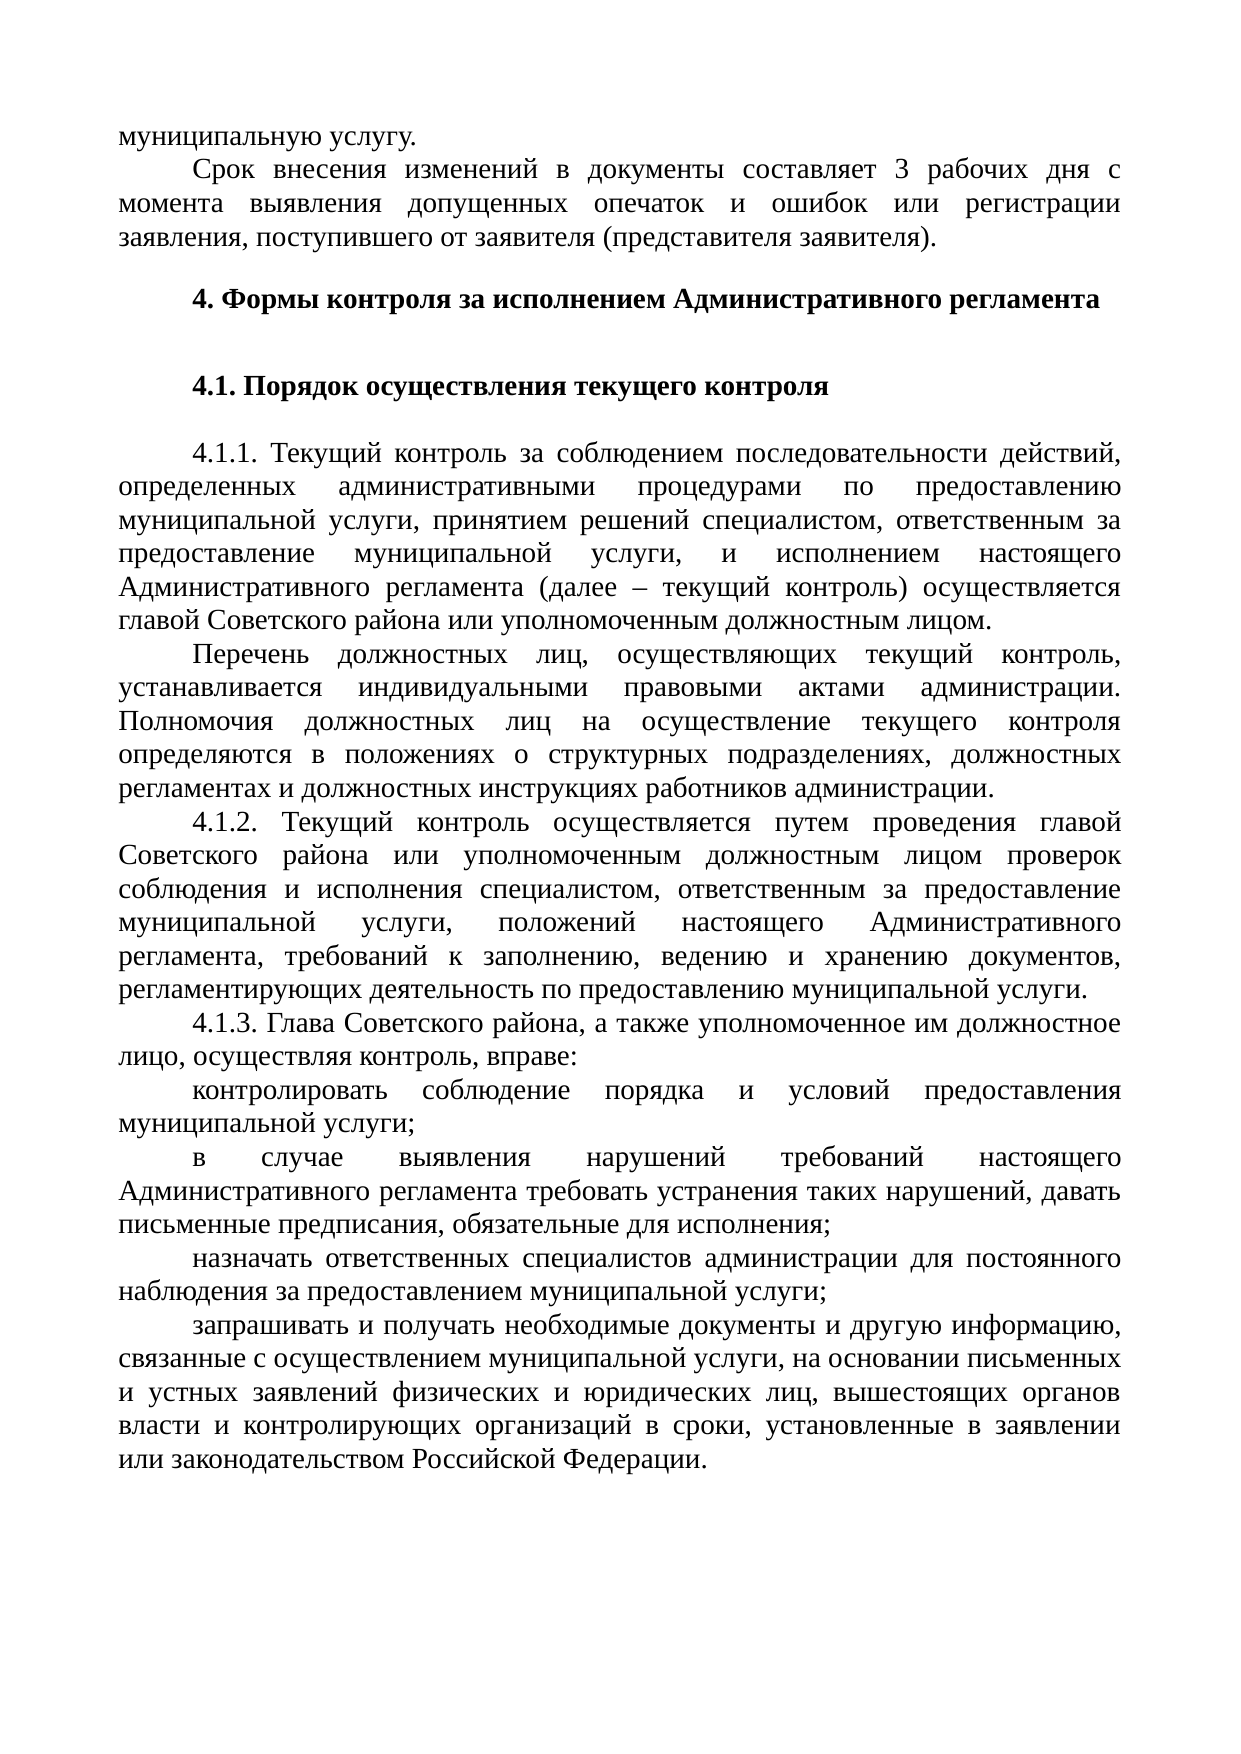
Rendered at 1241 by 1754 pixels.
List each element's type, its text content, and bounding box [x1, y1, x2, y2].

text 4.1.3. Глава Советского района, а также уполномоченное им должностное лицо, осуществляя контроль, вправе: [118, 1005, 1122, 1072]
text Срок внесения изменений в документы составляет 3 рабочих дня с момента выявления допущенных опечаток и ошибок или регистрации заявления, поступившего от заявителя (представителя заявителя). [118, 152, 1122, 252]
text 4. Формы контроля за исполнением Административного регламента [118, 281, 1122, 314]
text 4.1. Порядок осуществления текущего контроля [118, 368, 1122, 401]
text 4.1.1. Текущий контроль за соблюдением последовательности действий, определенных административными процедурами по предоставлению муниципальной услуги, принятием решений специалистом, ответственным за предоставление муниципальной услуги, и исполнением настоящего Административного регламента (далее – текущий контроль) осуществляется главой Советского района или уполномоченным должностным лицом. [118, 435, 1122, 636]
text в случае выявления нарушений требований настоящего Административного регламента требовать устранения таких нарушений, давать письменные предписания, обязательные для исполнения; [118, 1139, 1122, 1240]
text 4.1.2. Текущий контроль осуществляется путем проведения главой Советского района или уполномоченным должностным лицом проверок соблюдения и исполнения специалистом, ответственным за предоставление муниципальной услуги, положений настоящего Административного регламента, требований к заполнению, ведению и хранению документов, регламентирующих деятельность по предоставлению муниципальной услуги. [118, 804, 1122, 1005]
text муниципальную услугу. [118, 118, 1122, 152]
text Перечень должностных лиц, осуществляющих текущий контроль, устанавливается индивидуальными правовыми актами администрации. Полномочия должностных лиц на осуществление текущего контроля определяются в положениях о структурных подразделениях, должностных регламентах и должностных инструкциях работников администрации. [118, 636, 1122, 804]
text запрашивать и получать необходимые документы и другую информацию, связанные с осуществлением муниципальной услуги, на основании письменных и устных заявлений физических и юридических лиц, вышестоящих органов власти и контролирующих организаций в сроки, установленные в заявлении или законодательством Российской Федерации. [118, 1307, 1122, 1474]
text контролировать соблюдение порядка и условий предоставления муниципальной услуги; [118, 1072, 1122, 1139]
text назначать ответственных специалистов администрации для постоянного наблюдения за предоставлением муниципальной услуги; [118, 1240, 1122, 1307]
